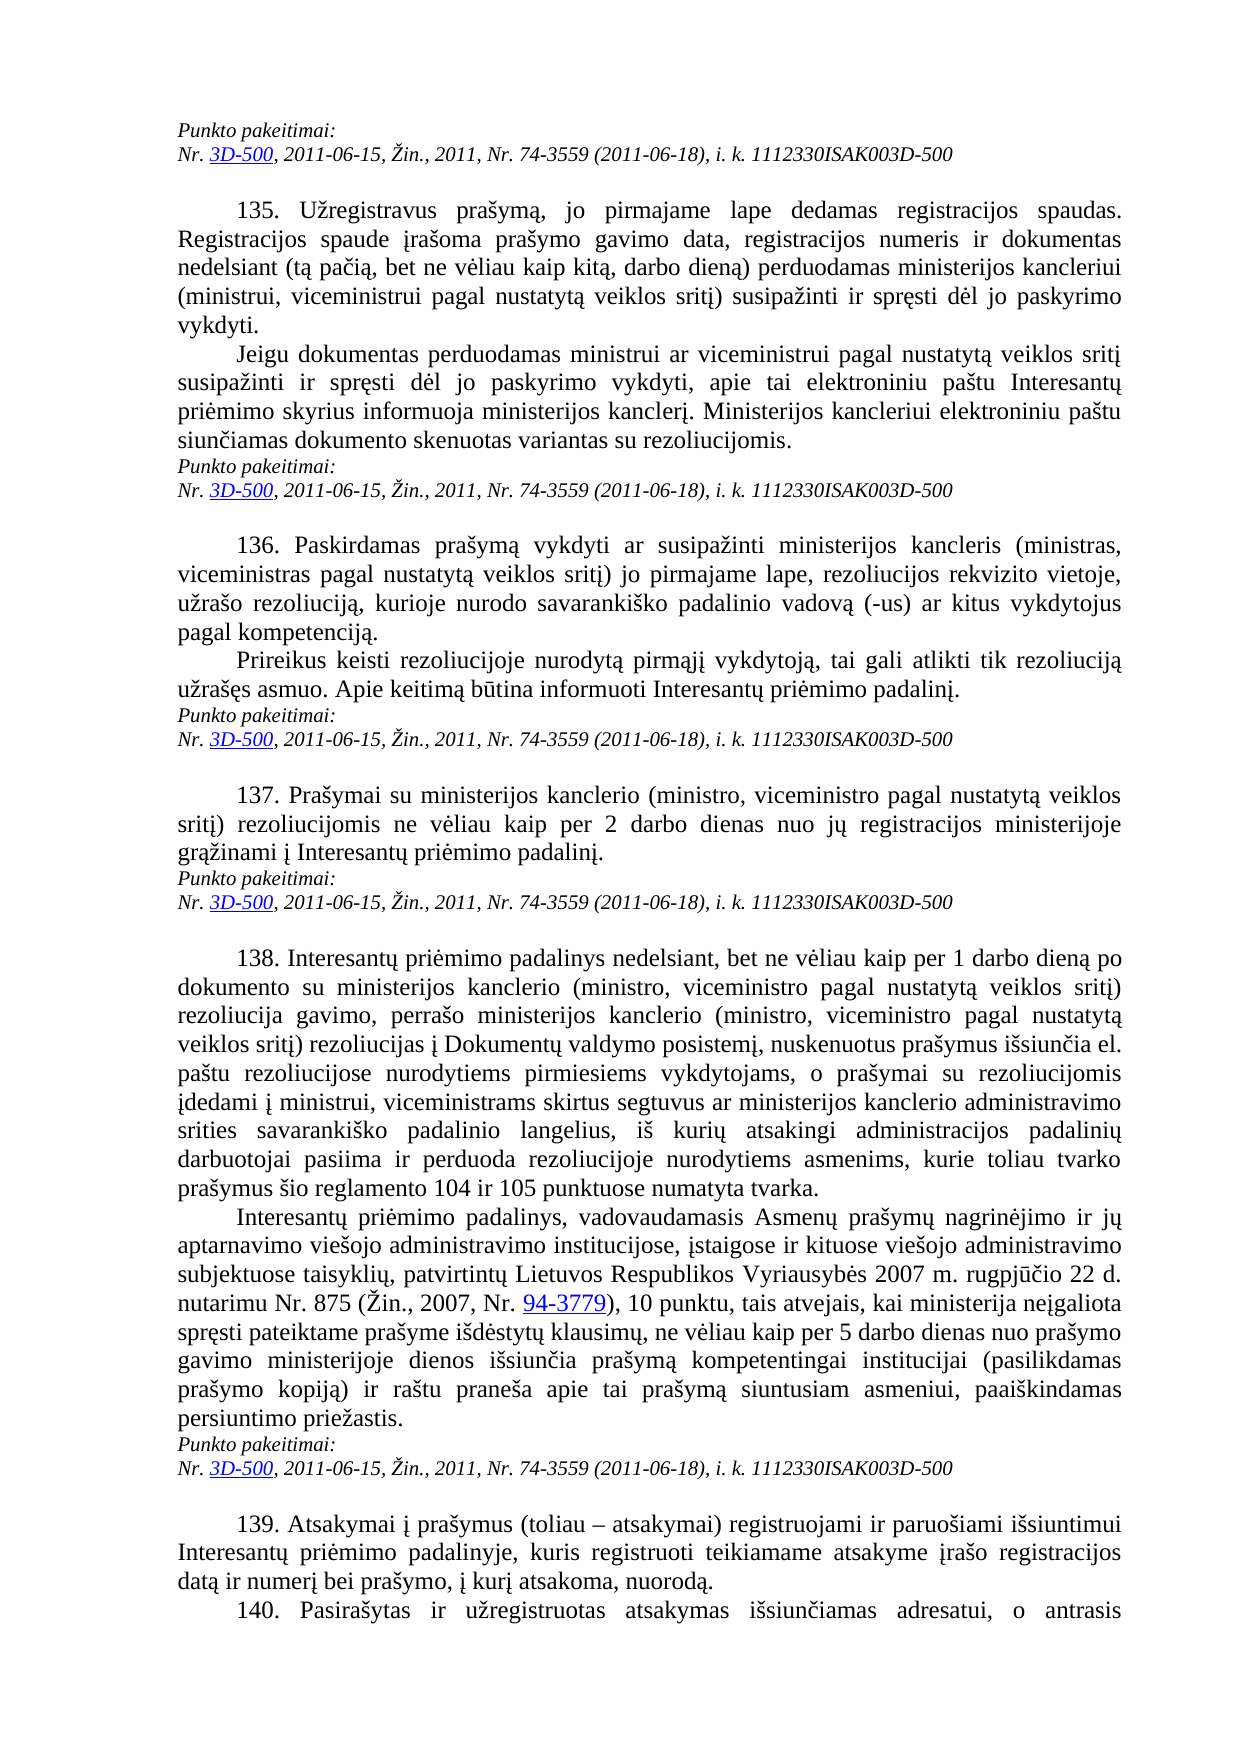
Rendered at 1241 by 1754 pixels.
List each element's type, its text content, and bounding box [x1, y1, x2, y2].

text 140. Pasirašytas ir užregistruotas atsakymas išsiunčiamas adresatui, o antrasis [177, 1595, 1122, 1624]
text Punkto pakeitimai: [177, 1432, 1122, 1456]
text 135. Užregistravus prašymą, jo pirmajame lape dedamas registracijos spaudas. Registracijos spaude įrašoma prašymo gavimo data, registracijos numeris ir dokumentas nedelsiant (tą pačią, bet ne vėliau kaip kitą, darbo dieną) perduodamas ministerijos kancleriui (ministrui, viceministrui pagal nustatytą veiklos sritį) susipažinti ir spręsti dėl jo paskyrimo vykdyti. [177, 195, 1122, 339]
text 138. Interesantų priėmimo padalinys nedelsiant, bet ne vėliau kaip per 1 darbo dieną po dokumento su ministerijos kanclerio (ministro, viceministro pagal nustatytą veiklos sritį) rezoliucija gavimo, perrašo ministerijos kanclerio (ministro, viceministro pagal nustatytą veiklos sritį) rezoliucijas į Dokumentų valdymo posistemį, nuskenuotus prašymus išsiunčia el. paštu rezoliucijose nurodytiems pirmiesiems vykdytojams, o prašymai su rezoliucijomis įdedami į ministrui, viceministrams skirtus segtuvus ar ministerijos kanclerio administravimo srities savarankiško padalinio langelius, iš kurių atsakingi administracijos padalinių darbuotojai pasiima ir perduoda rezoliucijoje nurodytiems asmenims, kurie toliau tvarko prašymus šio reglamento 104 ir 105 punktuose numatyta tvarka. [177, 943, 1122, 1202]
text Nr. 3D-500, 2011-06-15, Žin., 2011, Nr. 74-3559 (2011-06-18), i. k. 1112330ISAK003D-500 [177, 142, 1122, 166]
text Nr. 3D-500, 2011-06-15, Žin., 2011, Nr. 74-3559 (2011-06-18), i. k. 1112330ISAK003D-500 [177, 727, 1122, 751]
text Nr. 3D-500, 2011-06-15, Žin., 2011, Nr. 74-3559 (2011-06-18), i. k. 1112330ISAK003D-500 [177, 890, 1122, 914]
text Punkto pakeitimai: [177, 118, 1122, 142]
text 136. Paskirdamas prašymą vykdyti ar susipažinti ministerijos kancleris (ministras, viceministras pagal nustatytą veiklos sritį) jo pirmajame lape, rezoliucijos rekvizito vietoje, užrašo rezoliuciją, kurioje nurodo savarankiško padalinio vadovą (-us) ar kitus vykdytojus pagal kompetenciją. [177, 531, 1122, 646]
text Interesantų priėmimo padalinys, vadovaudamasis Asmenų prašymų nagrinėjimo ir jų aptarnavimo viešojo administravimo institucijose, įstaigose ir kituose viešojo administravimo subjektuose taisyklių, patvirtintų Lietuvos Respublikos Vyriausybės 2007 m. rugpjūčio 22 d. nutarimu Nr. 875 (Žin., 2007, Nr. 94-3779), 10 punktu, tais atvejais, kai ministerija neįgaliota spręsti pateiktame prašyme išdėstytų klausimų, ne vėliau kaip per 5 darbo dienas nuo prašymo gavimo ministerijoje dienos išsiunčia prašymą kompetentingai institucijai (pasilikdamas prašymo kopiją) ir raštu praneša apie tai prašymą siuntusiam asmeniui, paaiškindamas persiuntimo priežastis. [177, 1202, 1122, 1432]
text Punkto pakeitimai: [177, 703, 1122, 727]
text 137. Prašymai su ministerijos kanclerio (ministro, viceministro pagal nustatytą veiklos sritį) rezoliucijomis ne vėliau kaip per 2 darbo dienas nuo jų registracijos ministerijoje grąžinami į Interesantų priėmimo padalinį. [177, 780, 1122, 866]
text 139. Atsakymai į prašymus (toliau – atsakymai) registruojami ir paruošiami išsiuntimui Interesantų priėmimo padalinyje, kuris registruoti teikiamame atsakyme įrašo registracijos datą ir numerį bei prašymo, į kurį atsakoma, nuorodą. [177, 1509, 1122, 1595]
text Prireikus keisti rezoliucijoje nurodytą pirmąjį vykdytoją, tai gali atlikti tik rezoliuciją užrašęs asmuo. Apie keitimą būtina informuoti Interesantų priėmimo padalinį. [177, 646, 1122, 703]
text Nr. 3D-500, 2011-06-15, Žin., 2011, Nr. 74-3559 (2011-06-18), i. k. 1112330ISAK003D-500 [177, 478, 1122, 502]
text Jeigu dokumentas perduodamas ministrui ar viceministrui pagal nustatytą veiklos sritį susipažinti ir spręsti dėl jo paskyrimo vykdyti, apie tai elektroniniu paštu Interesantų priėmimo skyrius informuoja ministerijos kanclerį. Ministerijos kancleriui elektroniniu paštu siunčiamas dokumento skenuotas variantas su rezoliucijomis. [177, 339, 1122, 454]
text Punkto pakeitimai: [177, 866, 1122, 890]
text Punkto pakeitimai: [177, 454, 1122, 478]
text Nr. 3D-500, 2011-06-15, Žin., 2011, Nr. 74-3559 (2011-06-18), i. k. 1112330ISAK003D-500 [177, 1456, 1122, 1480]
